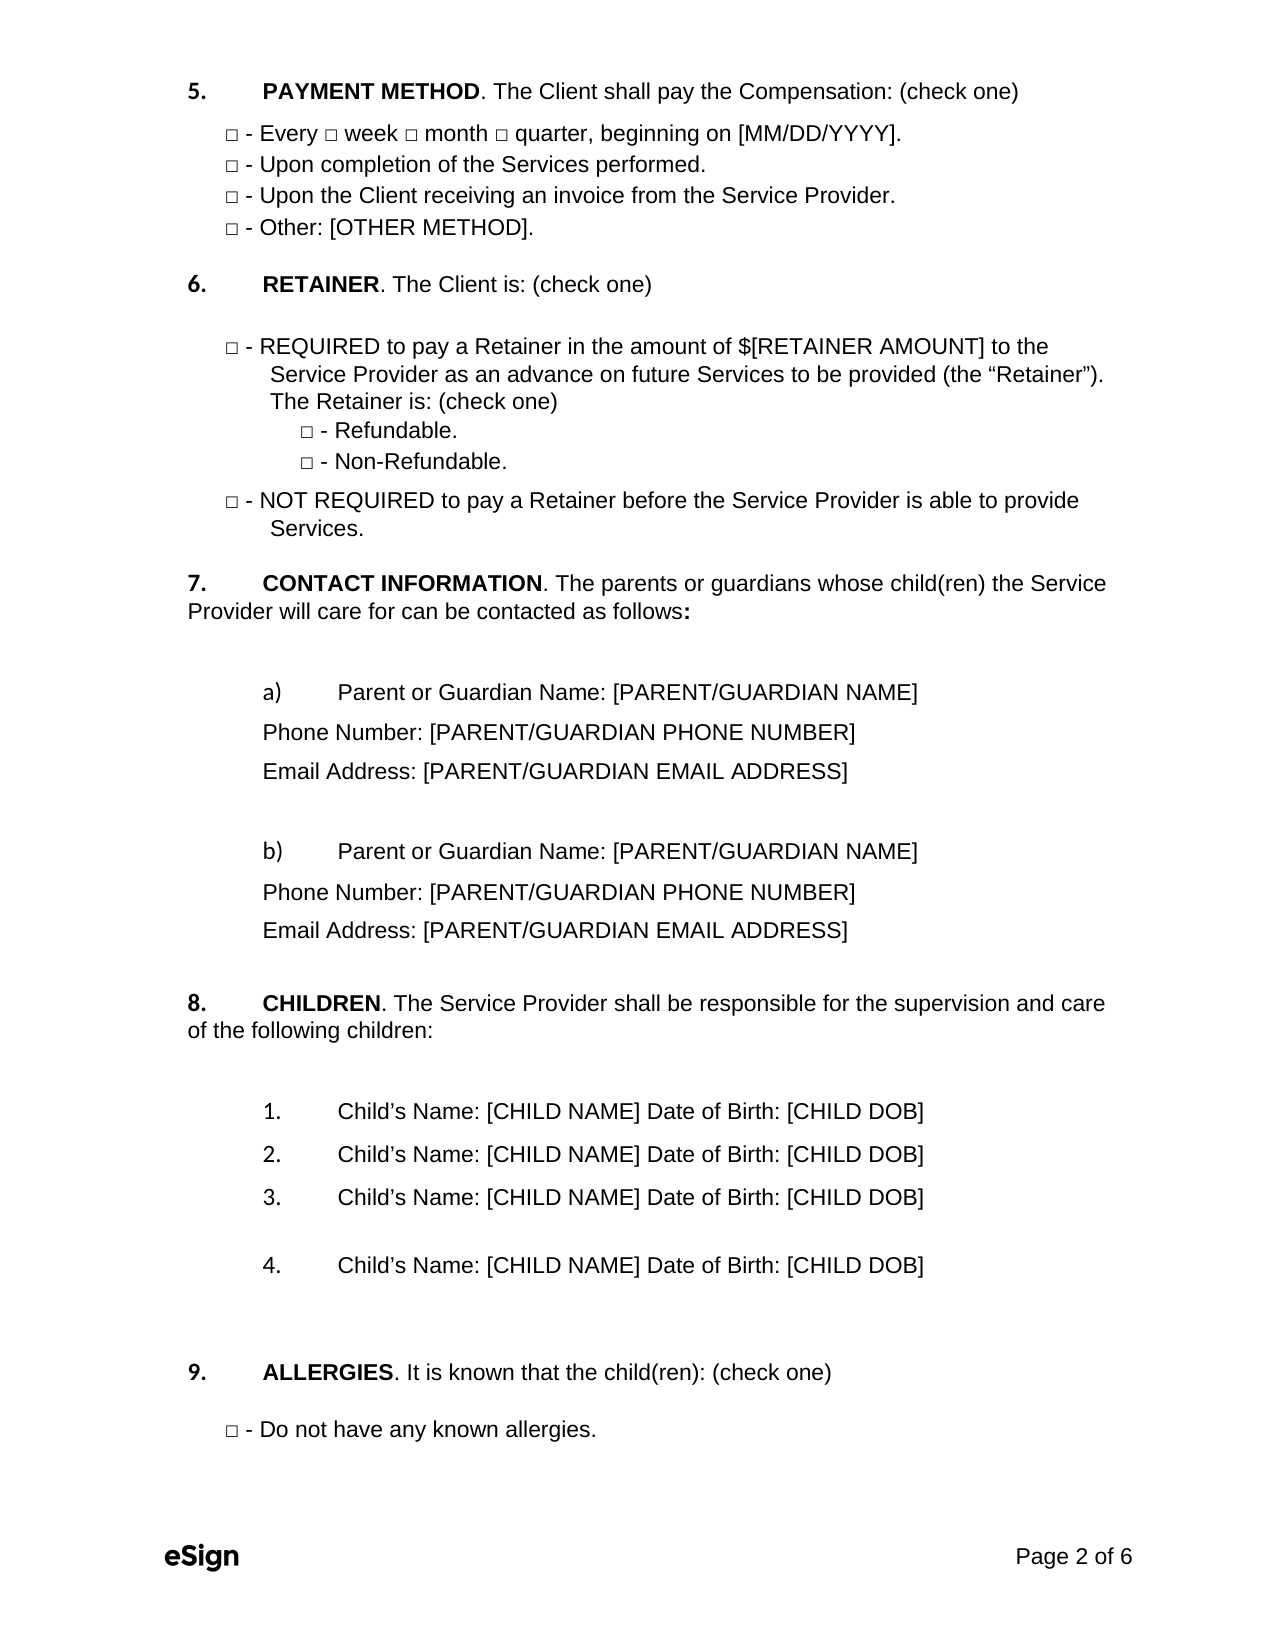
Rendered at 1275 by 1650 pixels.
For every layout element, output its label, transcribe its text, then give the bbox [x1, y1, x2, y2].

text ☐ - Do not have any known allergies. [225, 1413, 1125, 1444]
list Child’s Name: [CHILD NAME] Date of Birth: [CHILD DOB] [262, 1095, 1125, 1125]
text ☐ - Every ☐ week ☐ month ☐ quarter, beginning on [MM/DD/YYYY]. [225, 117, 1125, 148]
list Email Address: [PARENT/GUARDIAN EMAIL ADDRESS] [247, 917, 1125, 974]
list CHILDREN. The Service Provider shall be responsible for the supervision and care of the following children: [187, 987, 1125, 1043]
list Parent or Guardian Name: [PARENT/GUARDIAN NAME] [262, 676, 1125, 706]
text ☐ - REQUIRED to pay a Retainer in the amount of $[RETAINER AMOUNT] to the [225, 330, 1125, 361]
text ☐ - Refundable. [300, 414, 1125, 445]
list RETAINER. The Client is: (check one) [187, 268, 1125, 299]
text ☐ - Non-Refundable. [300, 445, 1125, 476]
list ALLERGIES. It is known that the child(ren): (check one) [187, 1356, 1125, 1386]
text Service Provider as an advance on future Services to be provided (the “Retainer”). The Retainer is: (check one) [270, 361, 1125, 414]
text ☐ - Upon completion of the Services performed. [225, 148, 1125, 179]
list Email Address: [PARENT/GUARDIAN EMAIL ADDRESS] [247, 758, 1125, 784]
list Child’s Name: [CHILD NAME] Date of Birth: [CHILD DOB] [262, 1249, 1125, 1279]
list CONTACT INFORMATION. The parents or guardians whose child(ren) the Service Provider will care for can be contacted as follows: [187, 568, 1125, 624]
text Services. [270, 515, 1125, 541]
list Parent or Guardian Name: [PARENT/GUARDIAN NAME] [262, 835, 1125, 866]
list Phone Number: [PARENT/GUARDIAN PHONE NUMBER] [247, 719, 1125, 745]
list PAYMENT METHOD. The Client shall pay the Compensation: (check one) [187, 75, 1125, 106]
text ☐ - Upon the Client receiving an invoice from the Service Provider. [225, 179, 1125, 211]
list Child’s Name: [CHILD NAME] Date of Birth: [CHILD DOB] [262, 1181, 1125, 1211]
list Child’s Name: [CHILD NAME] Date of Birth: [CHILD DOB] [262, 1138, 1125, 1168]
text ☐ - Other: [OTHER METHOD]. [225, 211, 1125, 242]
list Phone Number: [PARENT/GUARDIAN PHONE NUMBER] [247, 878, 1125, 905]
text ☐ - NOT REQUIRED to pay a Retainer before the Service Provider is able to provide [225, 484, 1125, 515]
